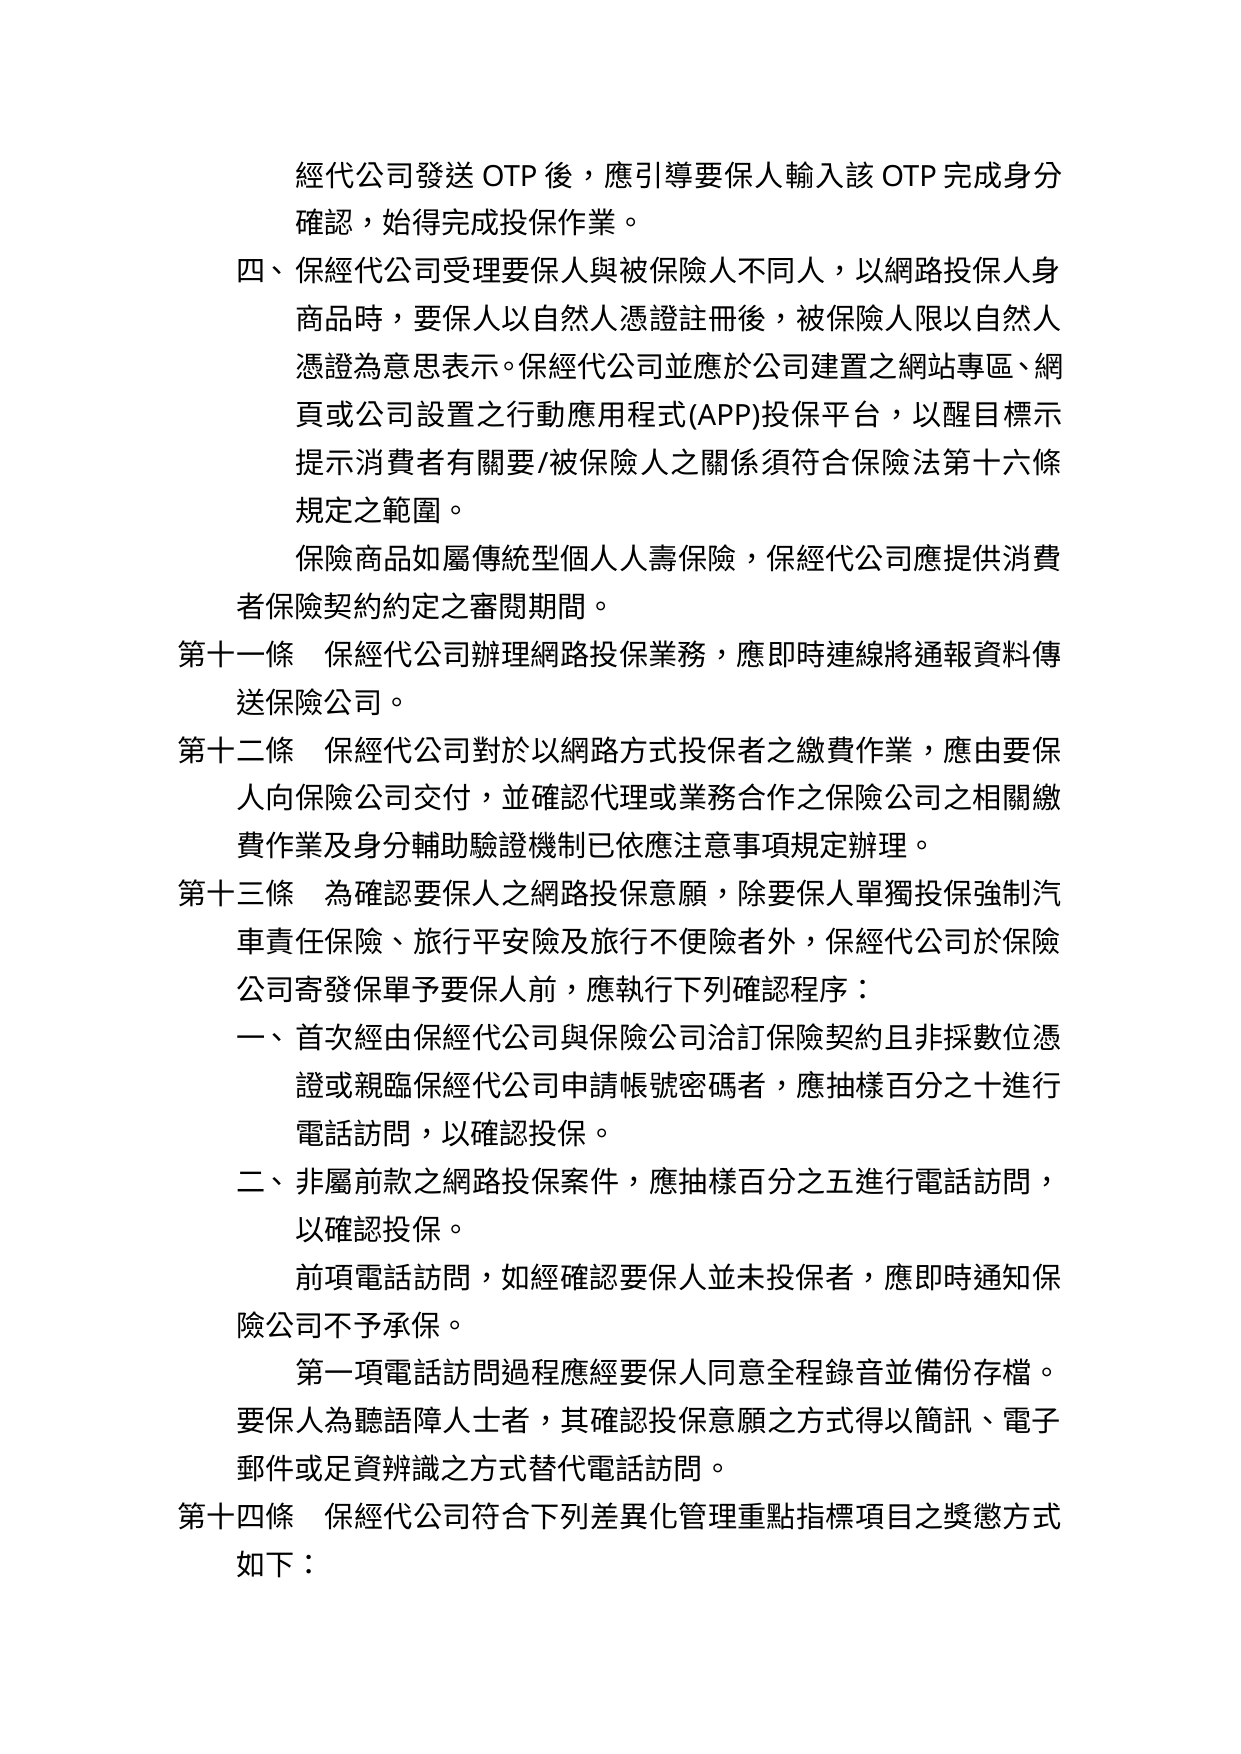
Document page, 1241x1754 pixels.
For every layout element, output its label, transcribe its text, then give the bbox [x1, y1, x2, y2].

text 第十三條 為確認要保人之網路投保意願，除要保人單獨投保強制汽車責任保險、旅行平安險及旅行不便險者外，保經代公司於保險公司寄發保單予要保人前，應執行下列確認程序： [177, 866, 1063, 1010]
text 二、 非屬前款之網路投保案件，應抽樣百分之五進行電話訪問，以確認投保。 [236, 1154, 1063, 1250]
text 保險商品如屬傳統型個人人壽保險，保經代公司應提供消費者保險契約約定之審閱期間。 [236, 531, 1063, 627]
text 四、 保經代公司受理要保人與被保險人不同人，以網路投保人身商品時，要保人以自然人憑證註冊後，被保險人限以自然人憑證為意思表示。保經代公司並應於公司建置之網站專區、網頁或公司設置之行動應用程式(APP)投保平台，以醒目標示提示消費者有關要/被保險人之關係須符合保險法第十六條規定之範圍。 [236, 243, 1063, 531]
text 第一項電話訪問過程應經要保人同意全程錄音並備份存檔。要保人為聽語障人士者，其確認投保意願之方式得以簡訊、電子郵件或足資辨識之方式替代電話訪問。 [236, 1346, 1063, 1489]
text 一、 首次經由保經代公司與保險公司洽訂保險契約且非採數位憑證或親臨保經代公司申請帳號密碼者，應抽樣百分之十進行電話訪問，以確認投保。 [236, 1010, 1063, 1154]
text 第十一條 保經代公司辦理網路投保業務，應即時連線將通報資料傳送保險公司。 [177, 627, 1063, 723]
text 第十二條 保經代公司對於以網路方式投保者之繳費作業，應由要保人向保險公司交付，並確認代理或業務合作之保險公司之相關繳費作業及身分輔助驗證機制已依應注意事項規定辦理。 [177, 723, 1063, 866]
text 經代公司發送OTP後，應引導要保人輸入該OTP完成身分確認，始得完成投保作業。 [236, 148, 1063, 243]
text 第十四條 保經代公司符合下列差異化管理重點指標項目之獎懲方式如下： [177, 1489, 1063, 1585]
text 前項電話訪問，如經確認要保人並未投保者，應即時通知保險公司不予承保。 [236, 1250, 1063, 1346]
